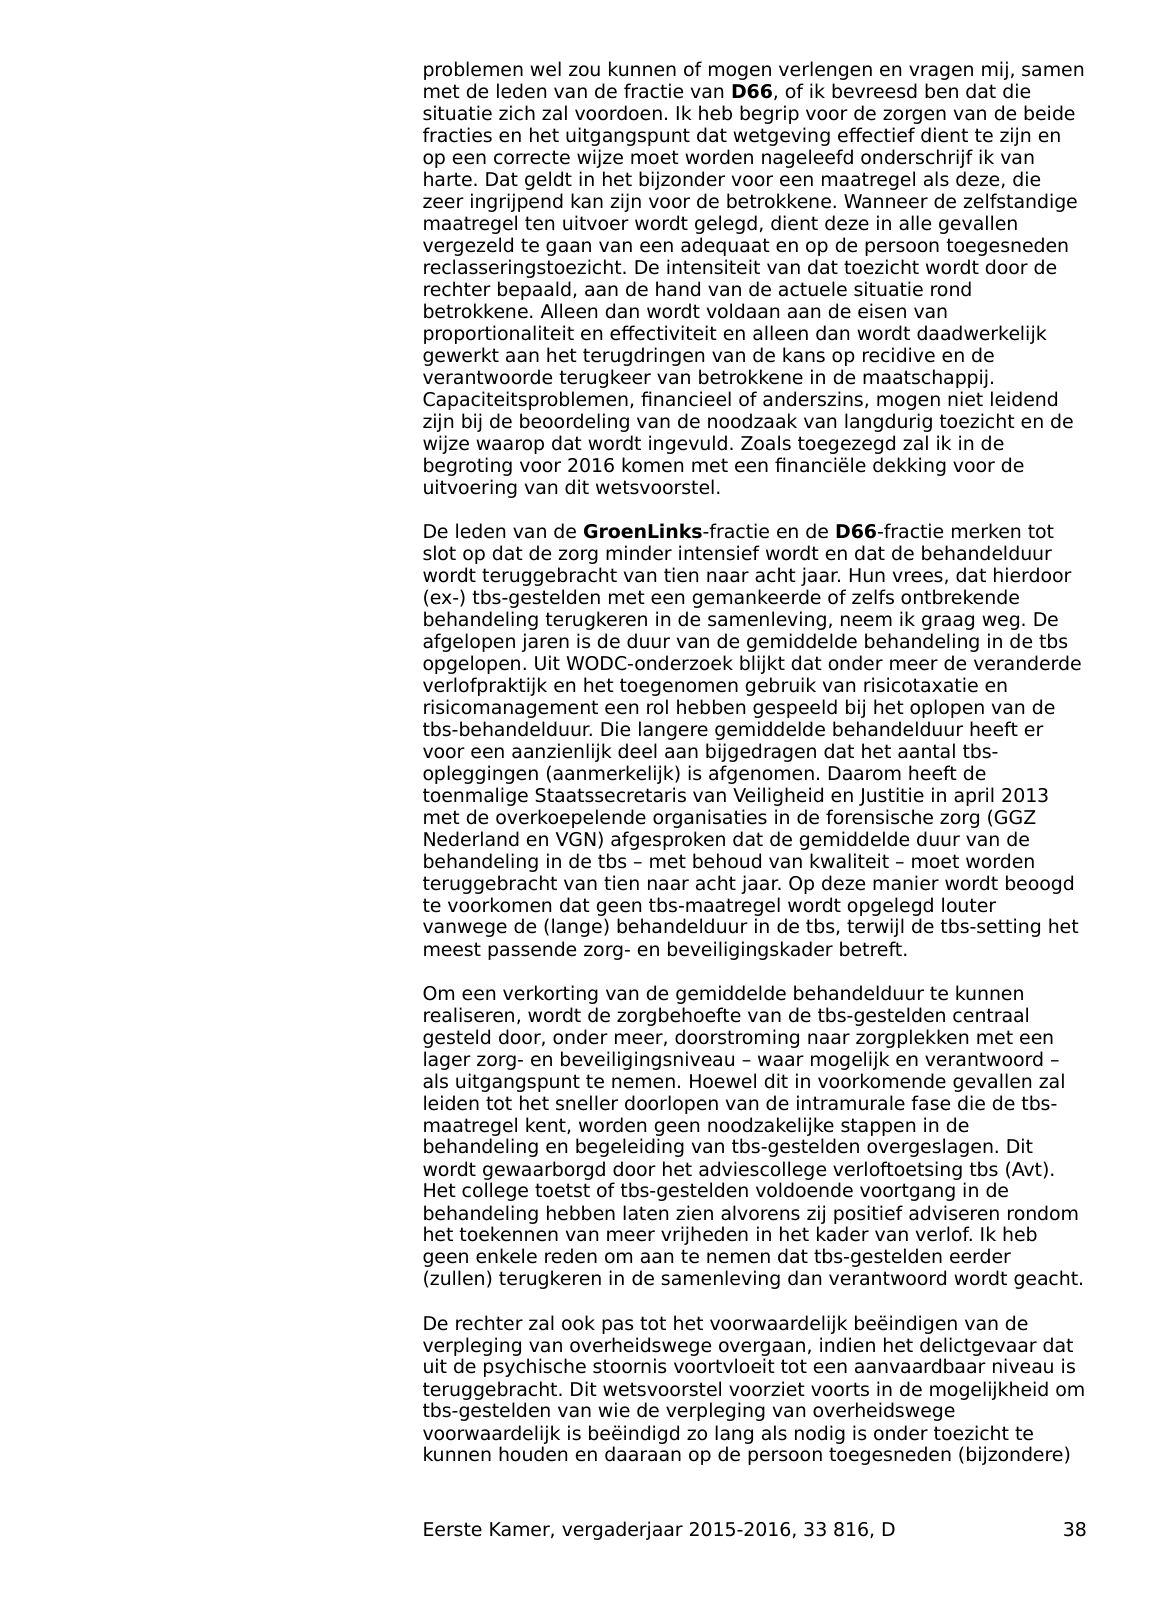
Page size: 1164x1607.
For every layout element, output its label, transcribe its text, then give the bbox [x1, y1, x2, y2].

text Om een verkorting van de gemiddelde behandelduur te kunnen realiseren, wordt de zorgbehoefte van de tbs-gestelden centraal gesteld door, onder meer, doorstroming naar zorgplekken met een lager zorg- en beveiligingsniveau – waar mogelijk en verantwoord – als uitgangspunt te nemen. Hoewel dit in voorkomende gevallen zal leiden tot het sneller doorlopen van de intramurale fase die de tbs-maatregel kent, worden geen noodzakelijke stappen in de behandeling en begeleiding van tbs-gestelden overgeslagen. Dit wordt gewaarborgd door het adviescollege verloftoetsing tbs (Avt). Het college toetst of tbs-gestelden voldoende voortgang in de behandeling hebben laten zien alvorens zij positief adviseren rondom het toekennen van meer vrijheden in het kader van verlof. Ik heb geen enkele reden om aan te nemen dat tbs-gestelden eerder (zullen) terugkeren in de samenleving dan verantwoord wordt geacht. [422, 983, 1087, 1290]
text De leden van de GroenLinks-fractie en de D66-fractie merken tot slot op dat de zorg minder intensief wordt en dat de behandelduur wordt teruggebracht van tien naar acht jaar. Hun vrees, dat hierdoor (ex-) tbs-gestelden met een gemankeerde of zelfs ontbrekende behandeling terugkeren in de samenleving, neem ik graag weg. De afgelopen jaren is de duur van de gemiddelde behandeling in de tbs opgelopen. Uit WODC-onderzoek blijkt dat onder meer de veranderde verlofpraktijk en het toegenomen gebruik van risicotaxatie en risicomanagement een rol hebben gespeeld bij het oplopen van de tbs-behandelduur. Die langere gemiddelde behandelduur heeft er voor een aanzienlijk deel aan bijgedragen dat het aantal tbs-opleggingen (aanmerkelijk) is afgenomen. Daarom heeft de toenmalige Staatssecretaris van Veiligheid en Justitie in april 2013 met de overkoepelende organisaties in de forensische zorg (GGZ Nederland en VGN) afgesproken dat de gemiddelde duur van de behandeling in de tbs – met behoud van kwaliteit – moet worden teruggebracht van tien naar acht jaar. Op deze manier wordt beoogd te voorkomen dat geen tbs-maatregel wordt opgelegd louter vanwege de (lange) behandelduur in de tbs, terwijl de tbs-setting het meest passende zorg- en beveiligingskader betreft. [422, 521, 1087, 960]
text problemen wel zou kunnen of mogen verlengen en vragen mij, samen met de leden van de fractie van D66, of ik bevreesd ben dat die situatie zich zal voordoen. Ik heb begrip voor de zorgen van de beide fracties en het uitgangspunt dat wetgeving effectief dient te zijn en op een correcte wijze moet worden nageleefd onderschrijf ik van harte. Dat geldt in het bijzonder voor een maatregel als deze, die zeer ingrijpend kan zijn voor de betrokkene. Wanneer de zelfstandige maatregel ten uitvoer wordt gelegd, dient deze in alle gevallen vergezeld te gaan van een adequaat en op de persoon toegesneden reclasseringstoezicht. De intensiteit van dat toezicht wordt door de rechter bepaald, aan de hand van de actuele situatie rond betrokkene. Alleen dan wordt voldaan aan de eisen van proportionaliteit en effectiviteit en alleen dan wordt daadwerkelijk gewerkt aan het terugdringen van de kans op recidive en de verantwoorde terugkeer van betrokkene in de maatschappij. Capaciteitsproblemen, financieel of anderszins, mogen niet leidend zijn bij de beoordeling van de noodzaak van langdurig toezicht en de wijze waarop dat wordt ingevuld. Zoals toegezegd zal ik in de begroting voor 2016 komen met een financiële dekking voor de uitvoering van dit wetsvoorstel. [422, 59, 1087, 499]
text De rechter zal ook pas tot het voorwaardelijk beëindigen van de verpleging van overheidswege overgaan, indien het delictgevaar dat uit de psychische stoornis voortvloeit tot een aanvaardbaar niveau is teruggebracht. Dit wetsvoorstel voorziet voorts in de mogelijkheid om tbs-gestelden van wie de verpleging van overheidswege voorwaardelijk is beëindigd zo lang als nodig is onder toezicht te kunnen houden en daaraan op de persoon toegesneden (bijzondere) [422, 1312, 1087, 1466]
